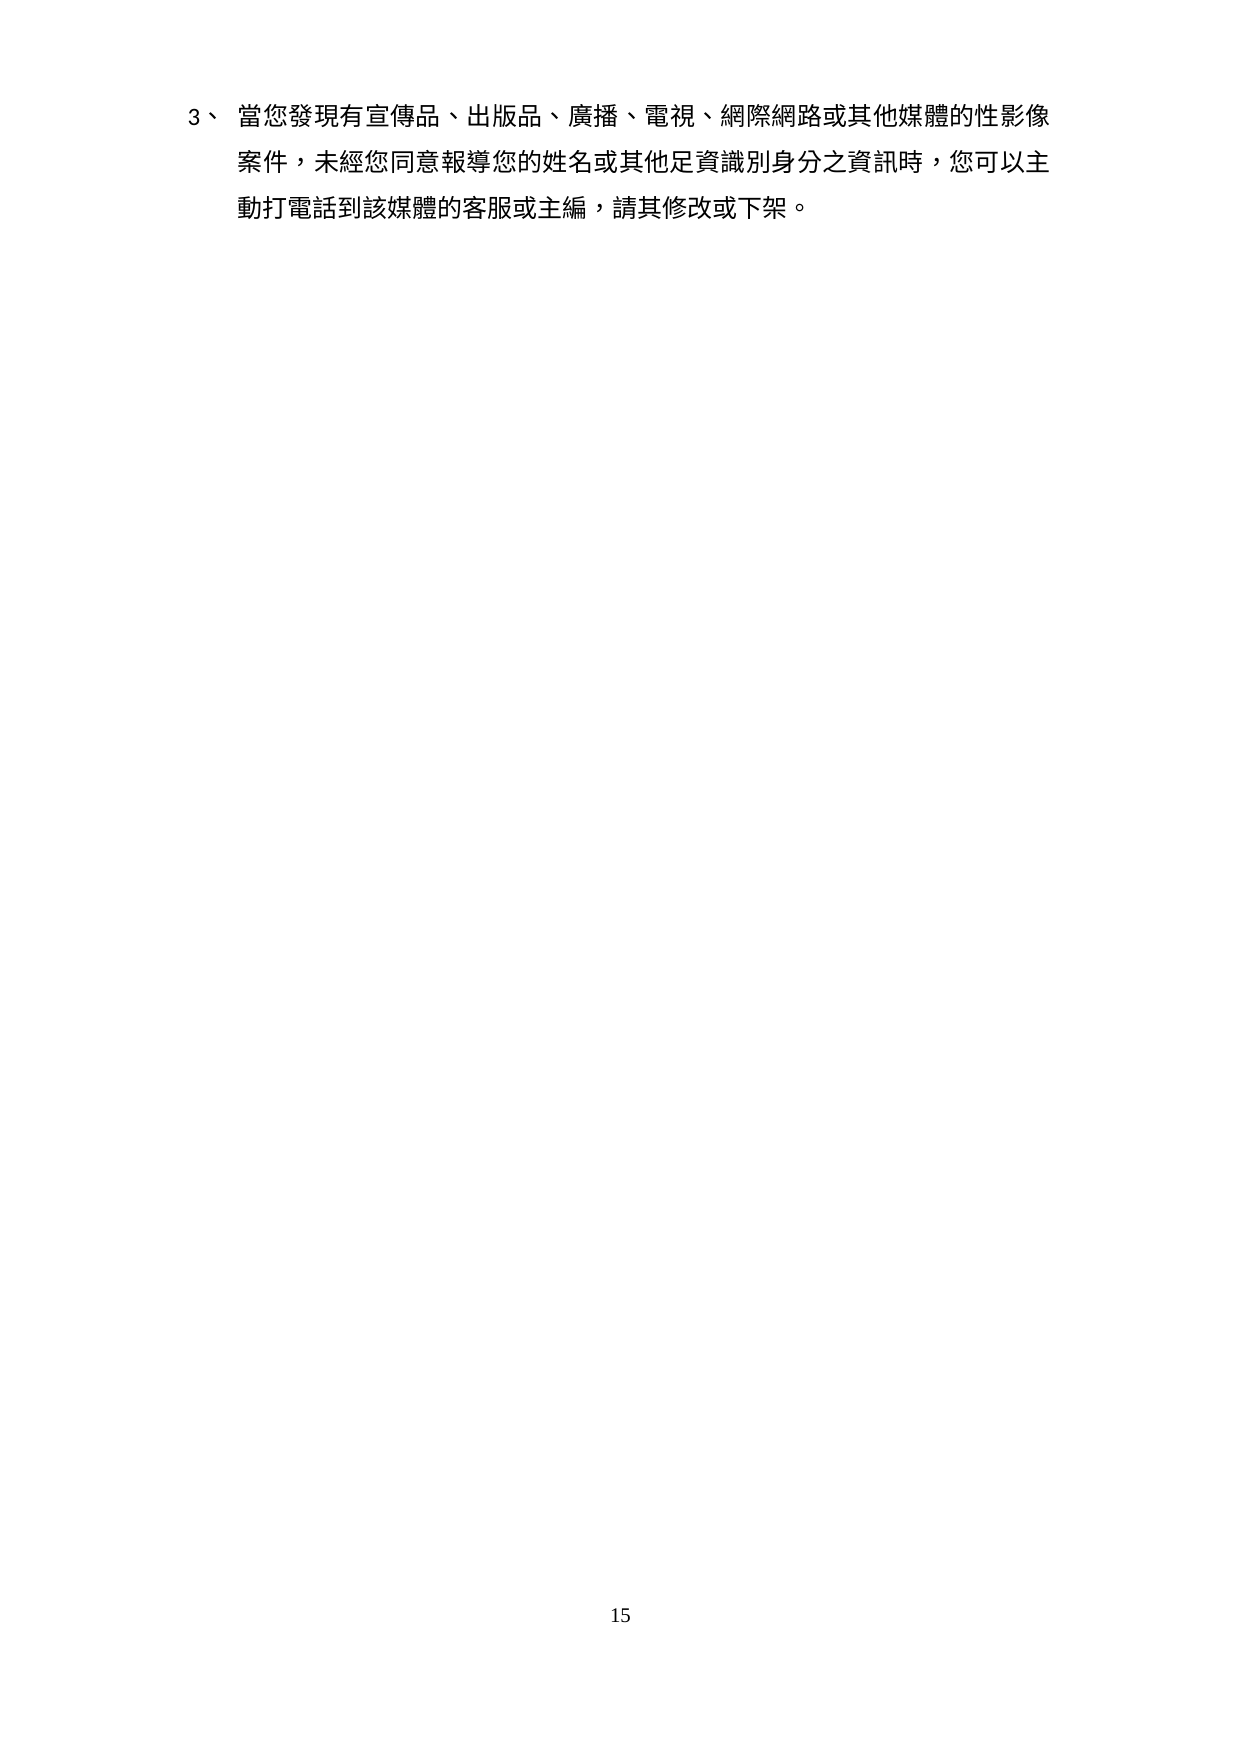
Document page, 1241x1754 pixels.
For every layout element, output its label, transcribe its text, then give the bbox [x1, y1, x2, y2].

list 當您發現有宣傳品、出版品、廣播、電視、網際網路或其他媒體的性影像案件，未經您同意報導您的姓名或其他足資識別身分之資訊時，您可以主動打電話到該媒體的客服或主編，請其修改或下架。 [187, 89, 1053, 226]
